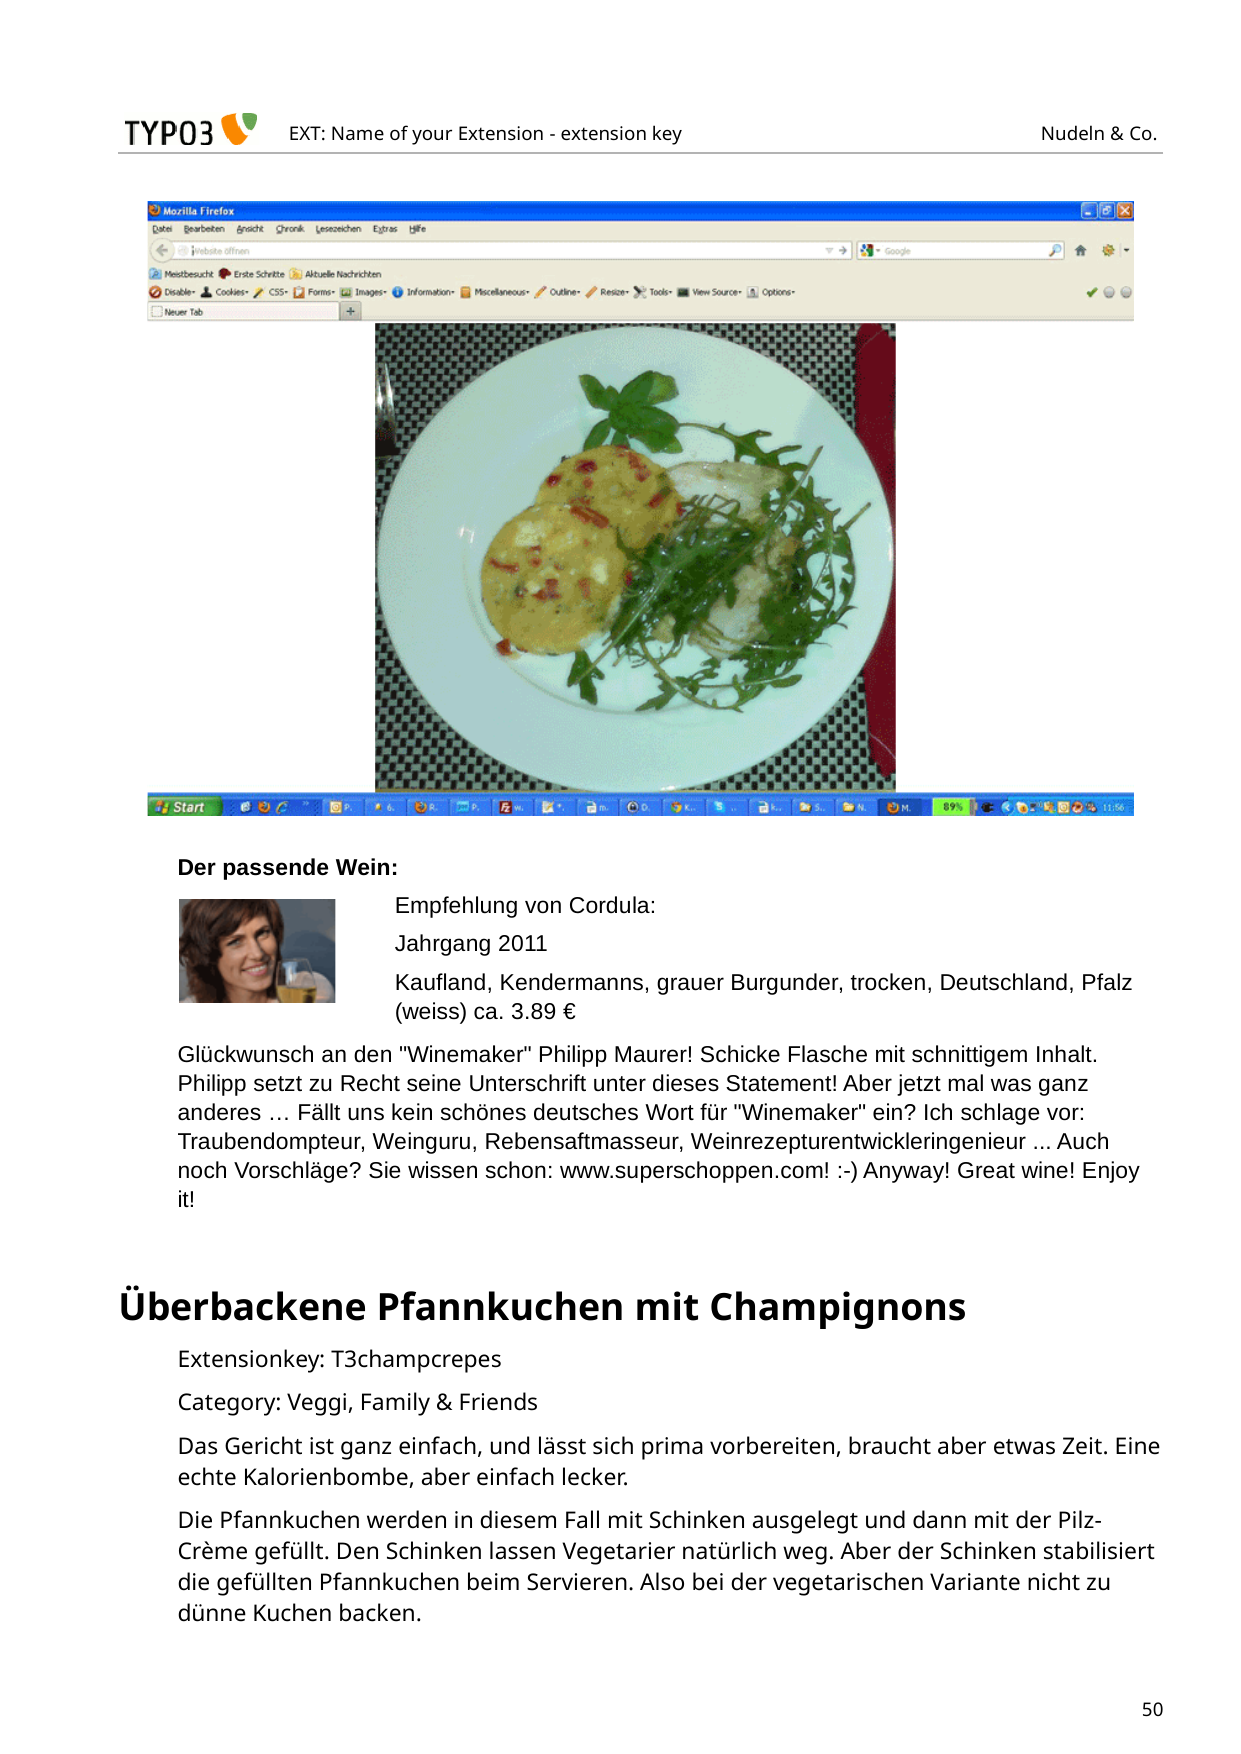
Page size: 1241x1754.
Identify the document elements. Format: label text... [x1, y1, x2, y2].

text Das Gericht ist ganz einfach, und lässt sich prima vorbereiten, braucht aber etwas Zeit. Eine echte Kalorienbombe, aber einfach lecker. [177, 1430, 1163, 1492]
picture [124, 112, 260, 145]
text Die Pfannkuchen werden in diesem Fall mit Schinken ausgelegt und dann mit der Pilz-Crème gefüllt. Den Schinken lassen Vegetarier natürlich weg. Aber der Schinken stabilisiert die gefüllten Pfannkuchen beim Servieren. Also bei der vegetarischen Variante nicht zu dünne Kuchen backen. [177, 1504, 1163, 1628]
text Extensionkey: T3champcrepes [177, 1343, 1163, 1374]
text Der passende Wein: [177, 854, 1163, 880]
subtitle Überbackene Pfannkuchen mit Champignons [118, 1280, 1163, 1331]
picture [179, 899, 336, 1003]
picture [147, 201, 1134, 816]
text Kaufland, Kendermanns, grauer Burgunder, trocken, Deutschland, Pfalz (weiss) ca. 3.89 € [177, 969, 1163, 1024]
text Empfehlung von Cordula: [177, 892, 1163, 918]
text Jahrgang 2011 [336, 931, 1163, 957]
text Glückwunsch an den "Winemaker" Philipp Maurer! Schicke Flasche mit schnittigem Inhalt. Philipp setzt zu Recht seine Unterschrift unter dieses Statement! Aber jetzt mal was ganz anderes … Fällt uns kein schönes deutsches Wort für "Winemaker" ein? Ich schlage vor: Traubendompteur, Weinguru, Rebensaftmasseur, Weinrezepturentwickleringenieur ... Auch noch Vorschläge? Sie wissen schon: www.superschoppen.com! :-) Anyway! Great wine! Enjoy it! [177, 1042, 1163, 1213]
text Category: Veggi, Family & Friends [177, 1386, 1163, 1417]
